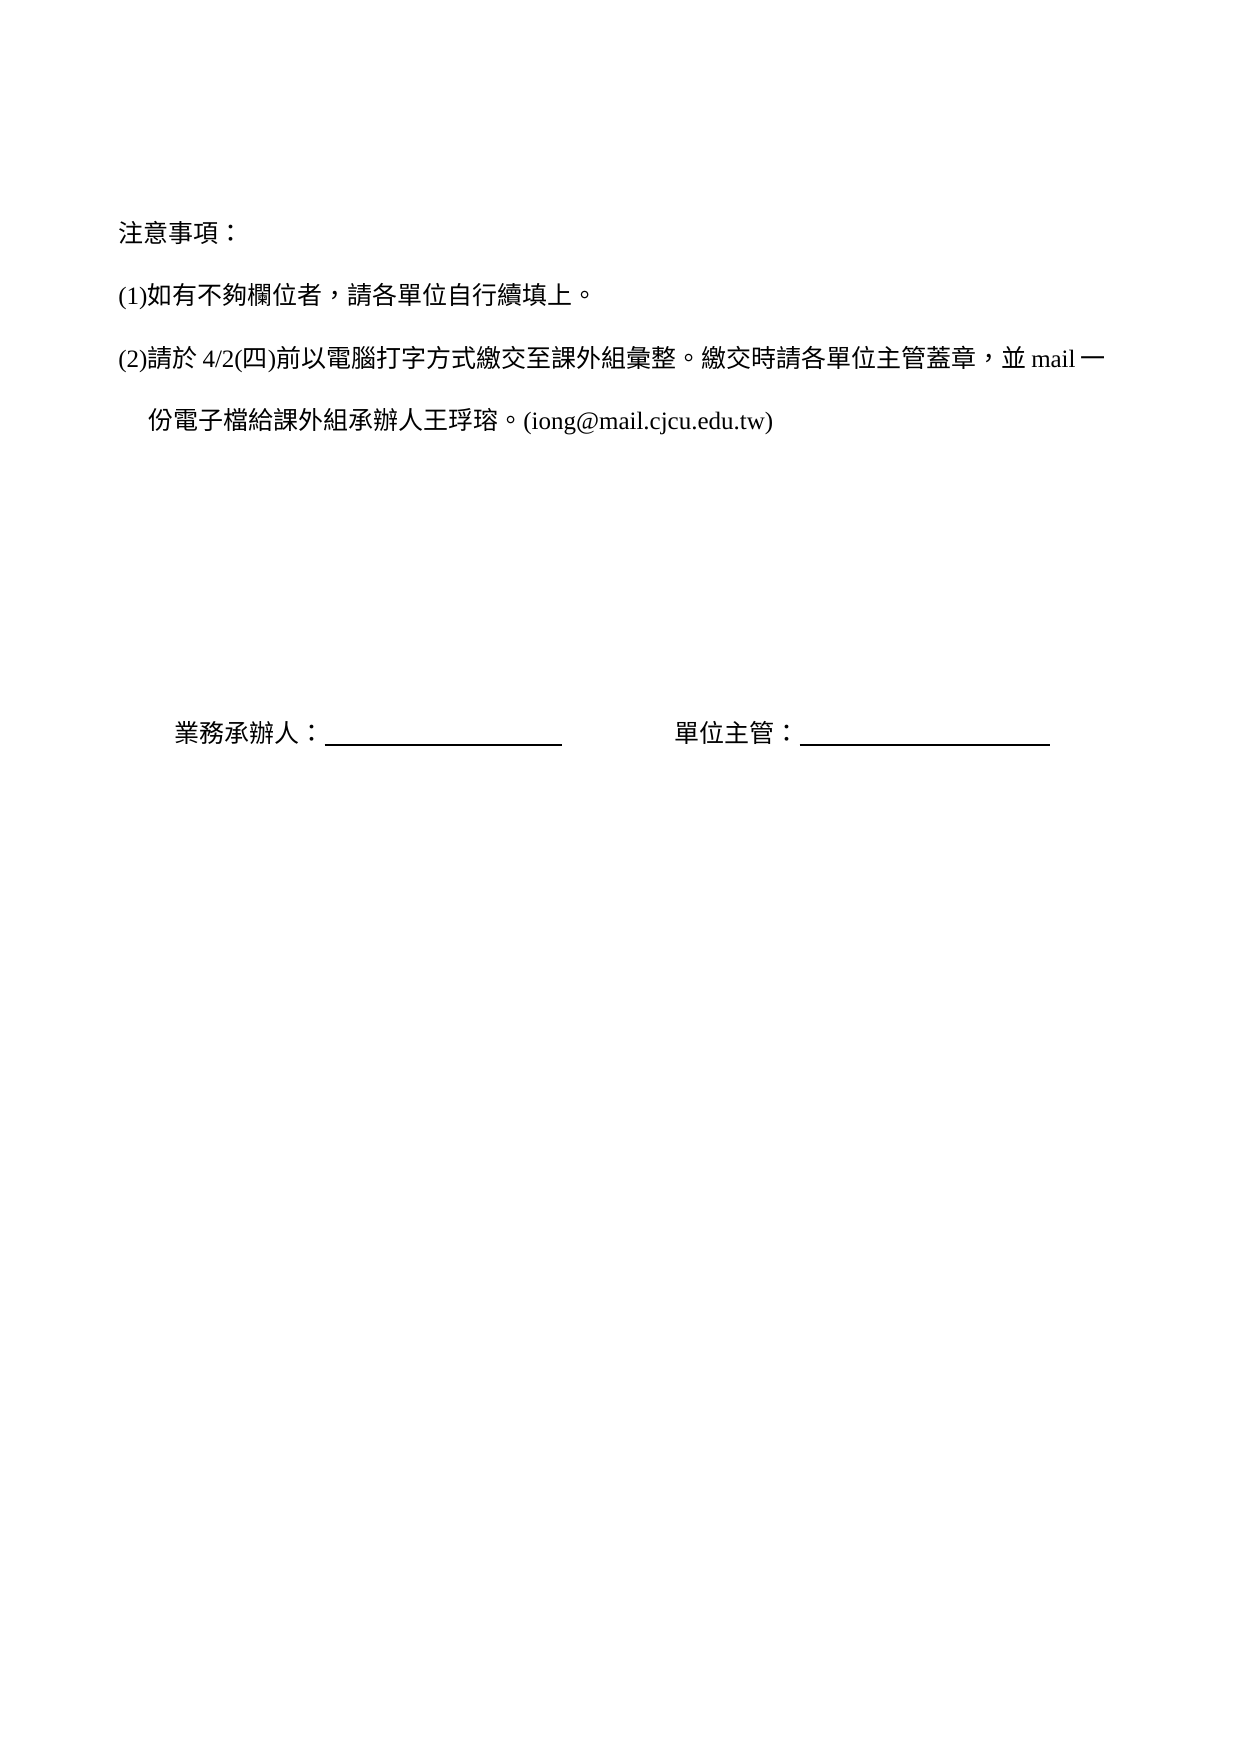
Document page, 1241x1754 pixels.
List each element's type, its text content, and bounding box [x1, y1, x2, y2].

text 注意事項： [118, 189, 1122, 252]
text 業務承辦人： 單位主管： [118, 689, 1122, 752]
text (1)如有不夠欄位者，請各單位自行續填上。 [118, 252, 1122, 314]
text (2)請於4/2(四)前以電腦打字方式繳交至課外組彙整。繳交時請各單位主管蓋章，並mail一份電子檔給課外組承辦人王琈瑢。(iong@mail.cjcu.edu.tw) [118, 314, 1122, 439]
